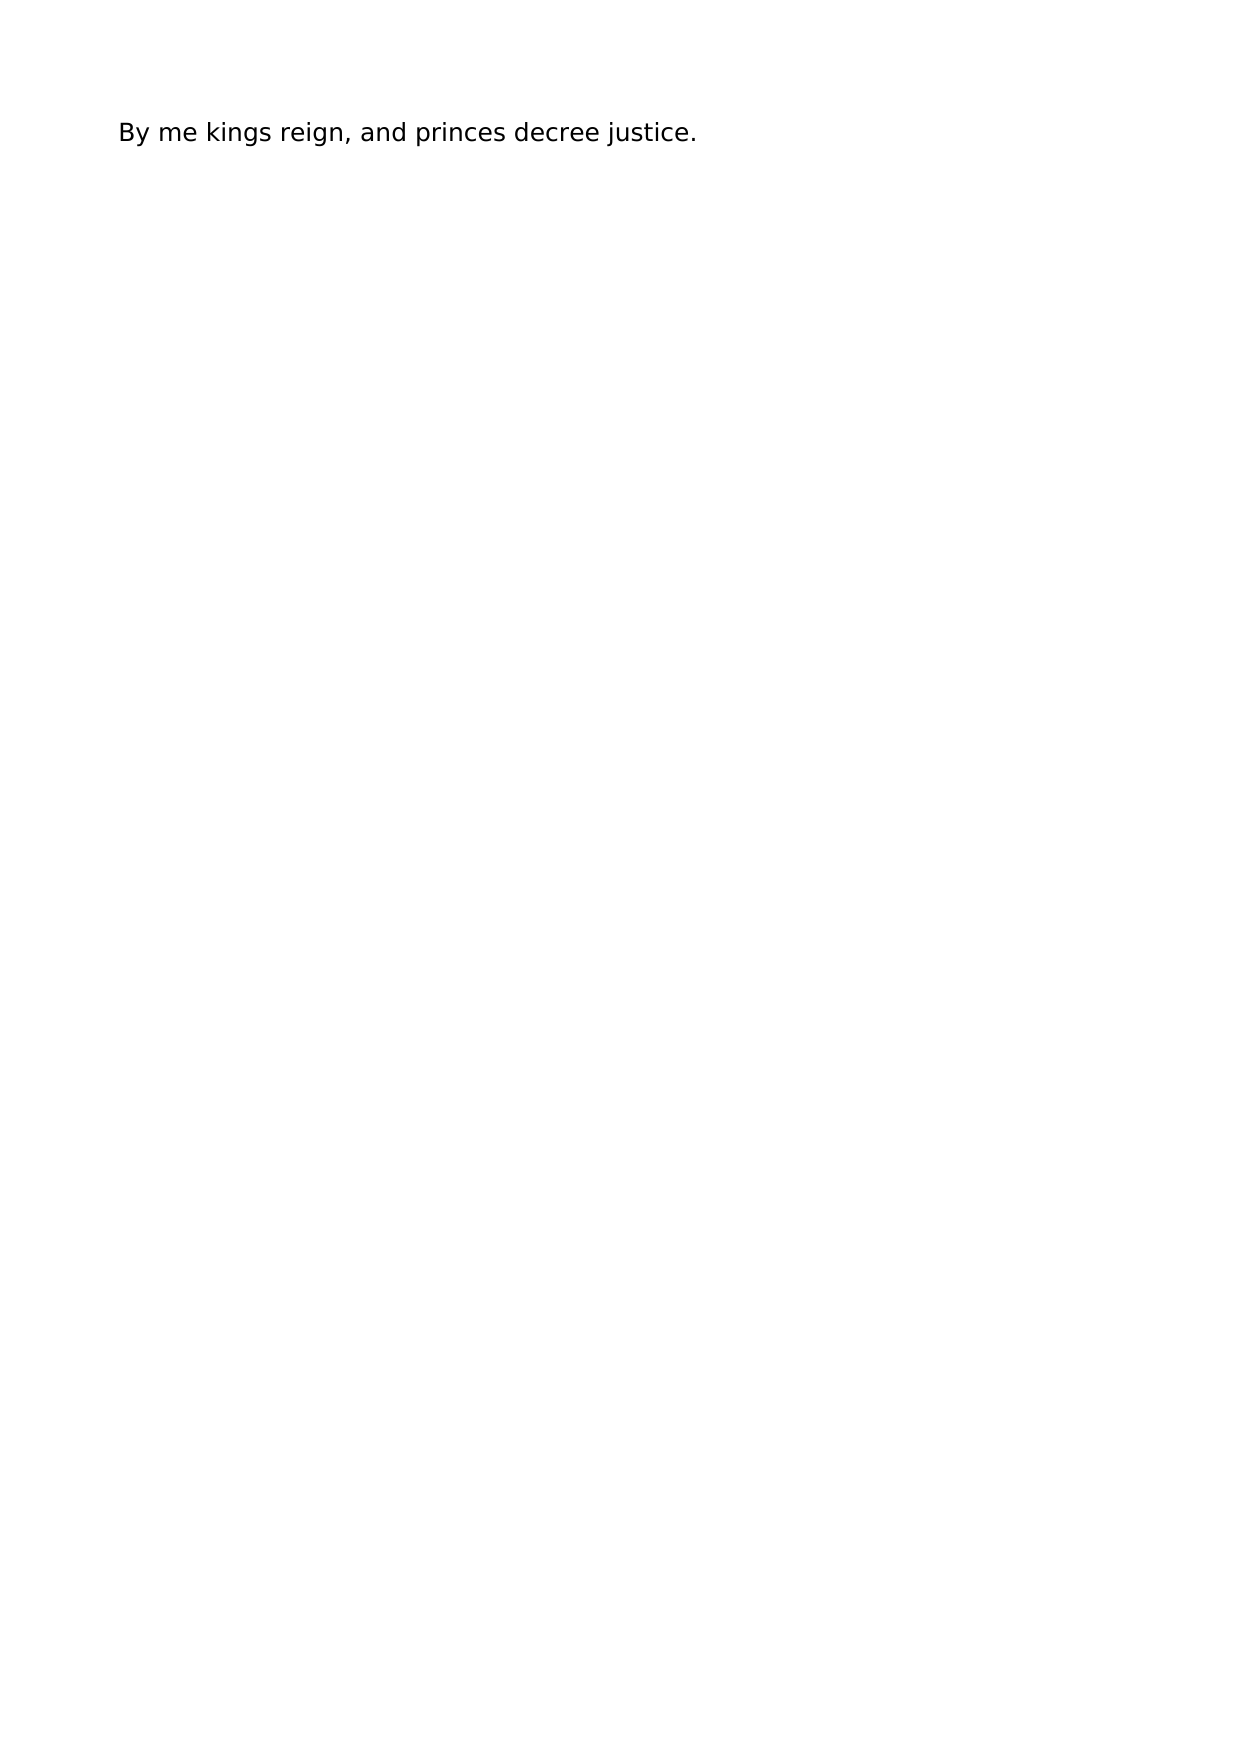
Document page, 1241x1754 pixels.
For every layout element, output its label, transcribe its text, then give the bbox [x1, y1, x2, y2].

text By me kings reign, and princes decree justice. [118, 118, 1122, 147]
